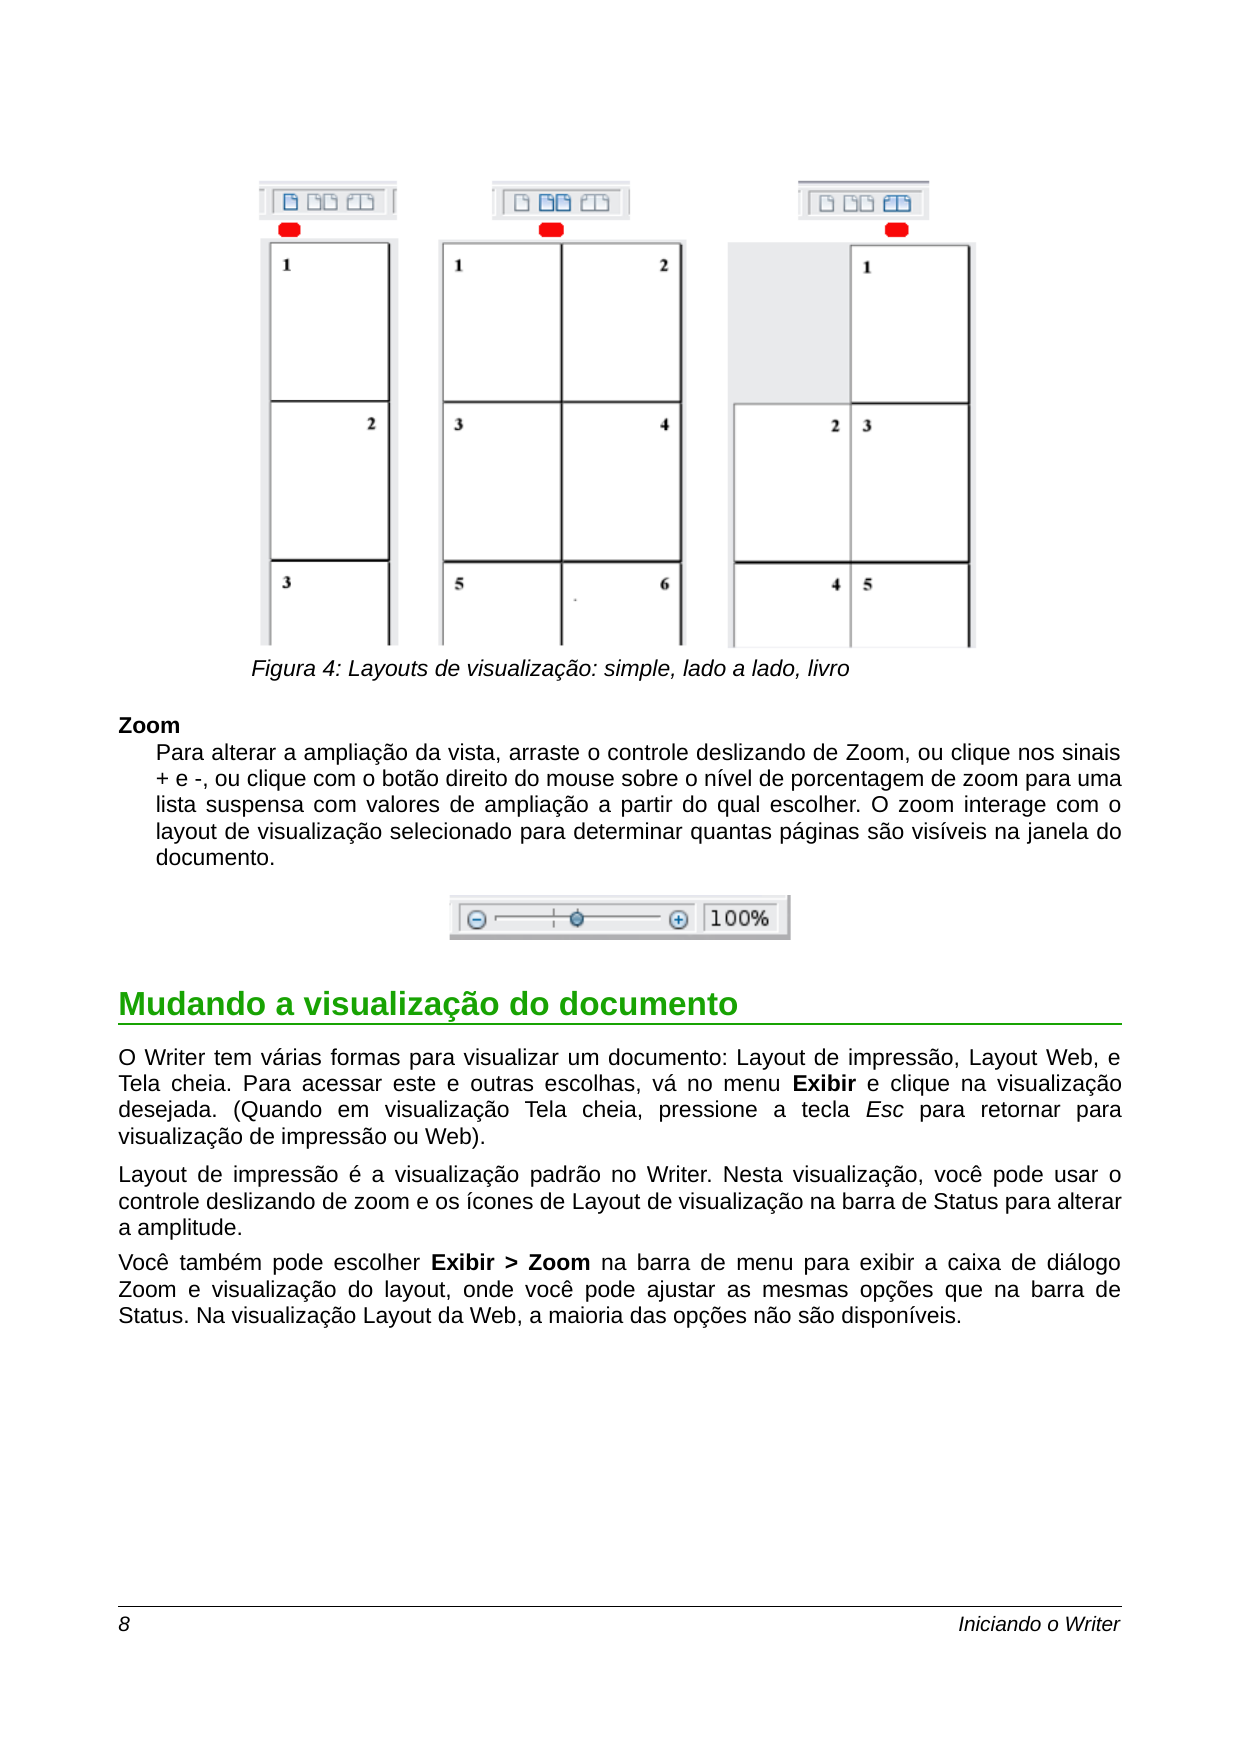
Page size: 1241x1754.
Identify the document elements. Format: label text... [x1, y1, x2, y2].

picture [449, 895, 791, 940]
text Layout de impressão é a visualização padrão no Writer. Nesta visualização, você pode usar o controle deslizando de zoom e os ícones de Layout de visualização na barra de Status para alterar a amplitude. [118, 1161, 1122, 1241]
text O Writer tem várias formas para visualizar um documento: Layout de impressão, Layout Web, e Tela cheia. Para acessar este e outras escolhas, vá no menu Exibir e clique na visualização desejada. (Quando em visualização Tela cheia, pressione a tecla Esc para retornar para visualização de impressão ou Web). [118, 1043, 1122, 1149]
picture [251, 172, 990, 656]
subtitle Mudando a visualização do documento [118, 984, 1122, 1023]
text Você também pode escolher Exibir > Zoom na barra de menu para exibir a caixa de diálogo Zoom e visualização do layout, onde você pode ajustar as mesmas opções que na barra de Status. Na visualização Layout da Web, a maioria das opções não são disponíveis. [118, 1249, 1122, 1328]
text Para alterar a ampliação da vista, arraste o controle deslizando de Zoom, ou clique nos sinais + e -, ou clique com o botão direito do mouse sobre o nível de porcentagem de zoom para uma lista suspensa com valores de ampliação a partir do qual escolher. O zoom interage com o layout de visualização selecionado para determinar quantas páginas são visíveis na janela do documento. [156, 739, 1122, 870]
text Zoom [118, 712, 1122, 739]
text Figura 4: Layouts de visualização: simple, lado a lado, livro [251, 656, 989, 681]
